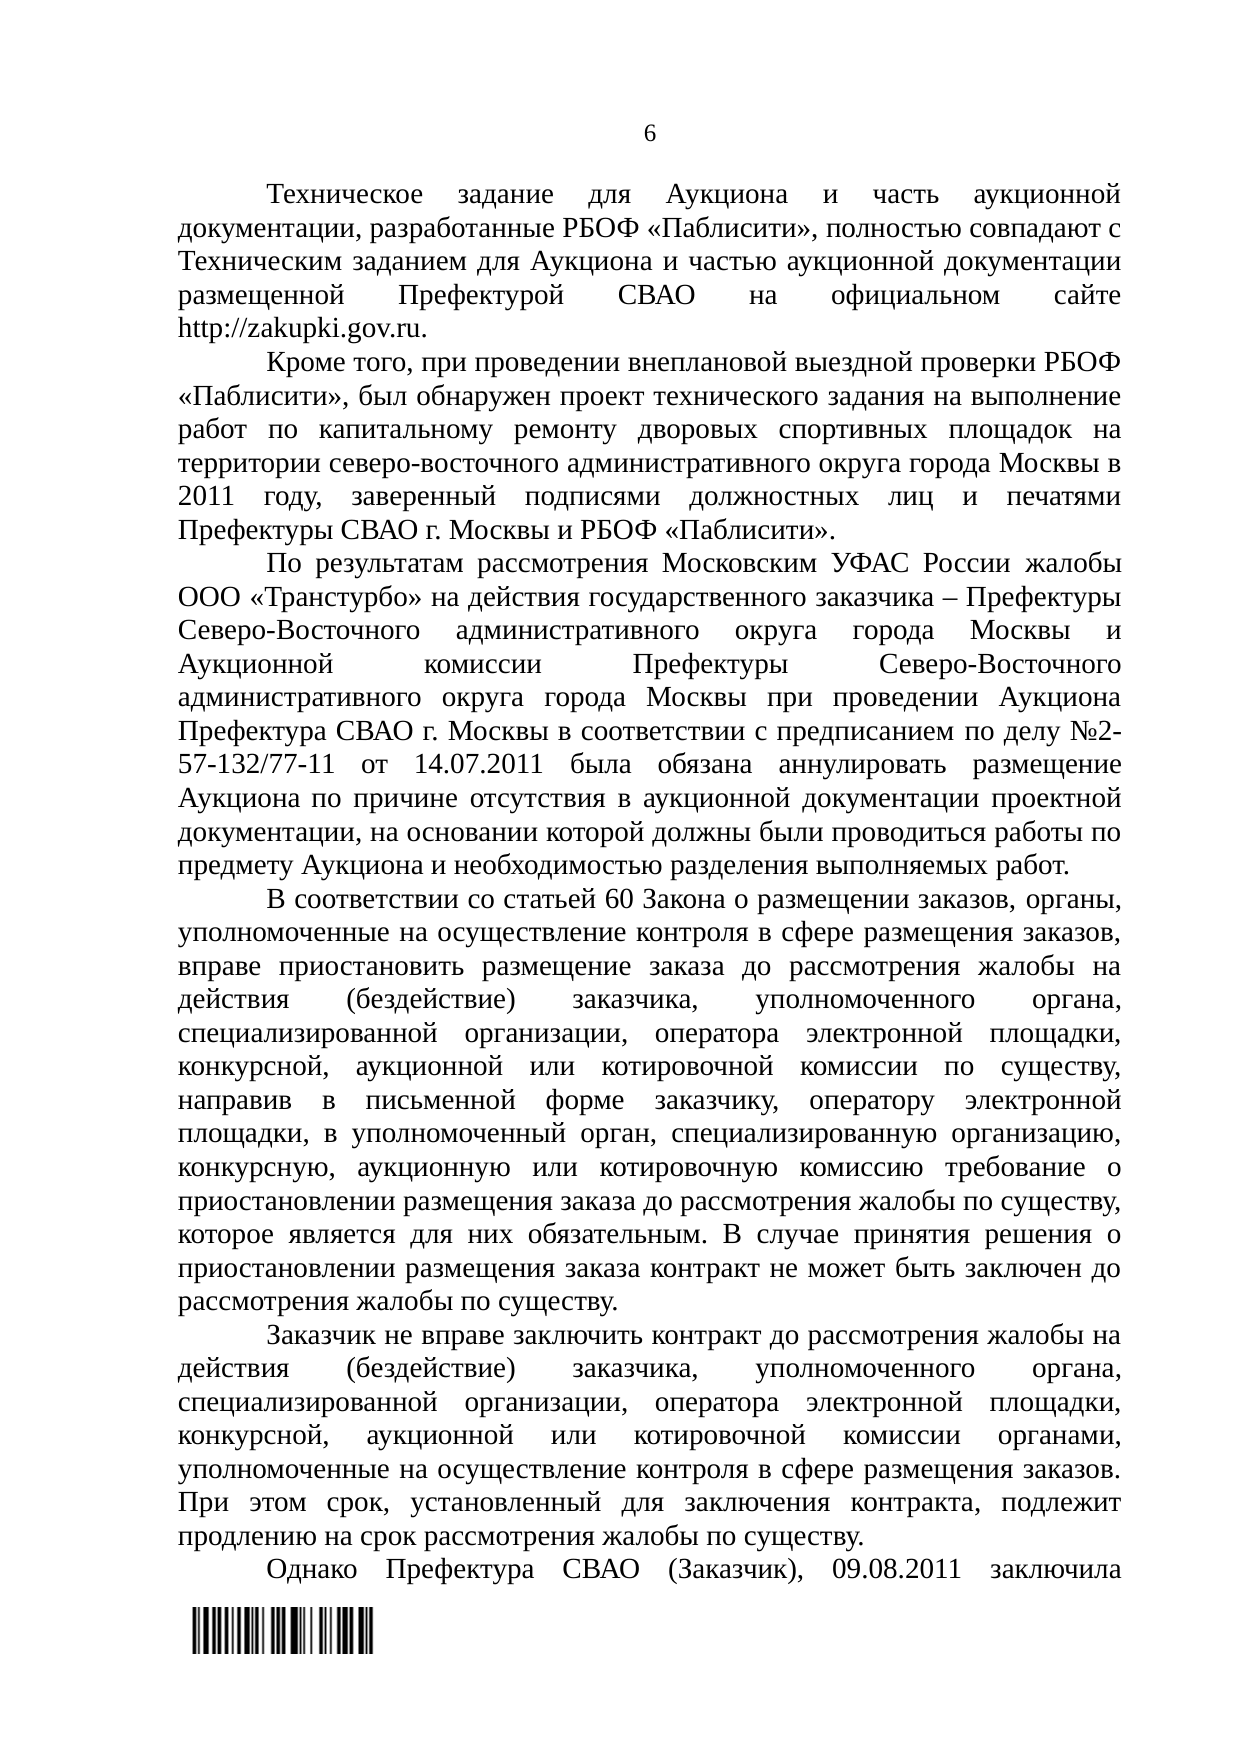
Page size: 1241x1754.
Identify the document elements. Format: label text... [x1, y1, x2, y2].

text В соответствии со статьей 60 Закона о размещении заказов, органы, уполномоченные на осуществление контроля в сфере размещения заказов, вправе приостановить размещение заказа до рассмотрения жалобы на действия (бездействие) заказчика, уполномоченного органа, специализированной организации, оператора электронной площадки, конкурсной, аукционной или котировочной комиссии по существу, направив в письменной форме заказчику, оператору электронной площадки, в уполномоченный орган, специализированную организацию, конкурсную, аукционную или котировочную комиссию требование о приостановлении размещения заказа до рассмотрения жалобы по существу, которое является для них обязательным. В случае принятия решения о приостановлении размещения заказа контракт не может быть заключен до рассмотрения жалобы по существу. [178, 881, 1122, 1317]
text Однако Префектура СВАО (Заказчик), 09.08.2011 заключила [178, 1552, 1122, 1585]
text Техническое задание для Аукциона и часть аукционной документации, разработанные РБОФ «Паблисити», полностью совпадают с Техническим заданием для Аукциона и частью аукционной документации размещенной Префектурой СВАО на официальном сайте http://zakupki.gov.ru. [178, 176, 1122, 344]
text Кроме того, при проведении внеплановой выездной проверки РБОФ «Паблисити», был обнаружен проект технического задания на выполнение работ по капитальному ремонту дворовых спортивных площадок на территории северо-восточного административного округа города Москвы в 2011 году, заверенный подписями должностных лиц и печатями Префектуры СВАО г. Москвы и РБОФ «Паблисити». [178, 344, 1122, 545]
picture [177, 1607, 391, 1654]
text Заказчик не вправе заключить контракт до рассмотрения жалобы на действия (бездействие) заказчика, уполномоченного органа, специализированной организации, оператора электронной площадки, конкурсной, аукционной или котировочной комиссии органами, уполномоченные на осуществление контроля в сфере размещения заказов. При этом срок, установленный для заключения контракта, подлежит продлению на срок рассмотрения жалобы по существу. [178, 1317, 1122, 1552]
text По результатам рассмотрения Московским УФАС России жалобы ООО «Транстурбо» на действия государственного заказчика – Префектуры Северо-Восточного административного округа города Москвы и Аукционной комиссии Префектуры Северо-Восточного административного округа города Москвы при проведении Аукциона Префектура СВАО г. Москвы в соответствии с предписанием по делу №2-57-132/77-11 от 14.07.2011 была обязана аннулировать размещение Аукциона по причине отсутствия в аукционной документации проектной документации, на основании которой должны были проводиться работы по предмету Аукциона и необходимостью разделения выполняемых работ. [178, 545, 1122, 881]
